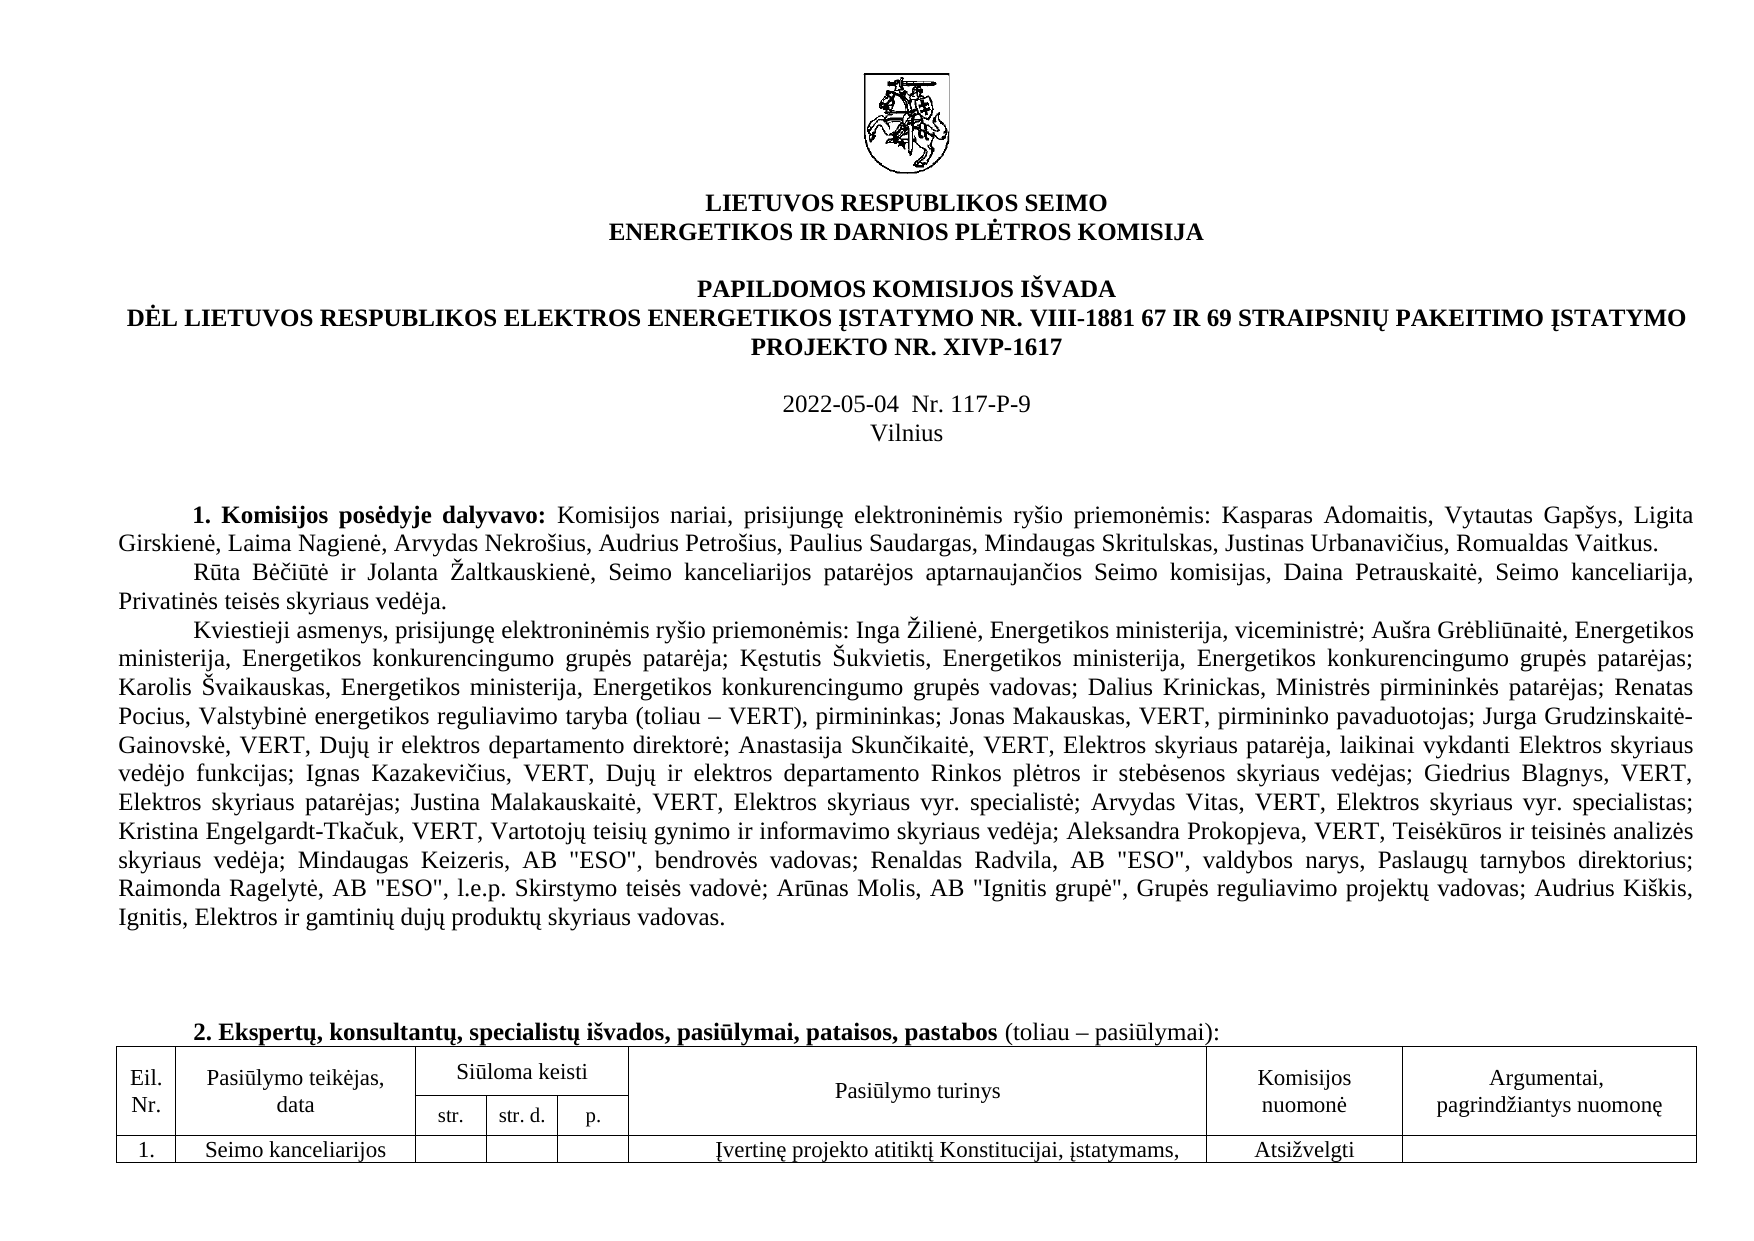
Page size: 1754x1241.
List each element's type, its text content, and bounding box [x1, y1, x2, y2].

text Kviestieji asmenys, prisijungę elektroninėmis ryšio priemonėmis: Inga Žilienė, Energetikos ministerija, viceministrė; Aušra Grėbliūnaitė, Energetikos ministerija, Energetikos konkurencingumo grupės patarėja; Kęstutis Šukvietis, Energetikos ministerija, Energetikos konkurencingumo grupės patarėjas; Karolis Švaikauskas, Energetikos ministerija, Energetikos konkurencingumo grupės vadovas; Dalius Krinickas, Ministrės pirmininkės patarėjas; Renatas Pocius, Valstybinė energetikos reguliavimo taryba (toliau – VERT), pirmininkas; Jonas Makauskas, VERT, pirmininko pavaduotojas; Jurga Grudzinskaitė-Gainovskė, VERT, Dujų ir elektros departamento direktorė; Anastasija Skunčikaitė, VERT, Elektros skyriaus patarėja, laikinai vykdanti Elektros skyriaus vedėjo funkcijas; Ignas Kazakevičius, VERT, Dujų ir elektros departamento Rinkos plėtros ir stebėsenos skyriaus vedėjas; Giedrius Blagnys, VERT, Elektros skyriaus patarėjas; Justina Malakauskaitė, VERT, Elektros skyriaus vyr. specialistė; Arvydas Vitas, VERT, Elektros skyriaus vyr. specialistas; Kristina Engelgardt-Tkačuk, VERT, Vartotojų teisių gynimo ir informavimo skyriaus vedėja; Aleksandra Prokopjeva, VERT, Teisėkūros ir teisinės analizės skyriaus vedėja; Mindaugas Keizeris, AB "ESO", bendrovės vadovas; Renaldas Radvila, AB "ESO", valdybos narys, Paslaugų tarnybos direktorius; Raimonda Ragelytė, AB "ESO", l.e.p. Skirstymo teisės vadovė; Arūnas Molis, AB "Ignitis grupė", Grupės reguliavimo projektų vadovas; Audrius Kiškis, Ignitis, Elektros ir gamtinių dujų produktų skyriaus vadovas. [118, 615, 1695, 931]
table_cell Seimo kanceliarijos [176, 1136, 415, 1162]
table_header Komisijos nuomonė [1207, 1047, 1402, 1134]
table_cell [1403, 1136, 1696, 1162]
table_header Siūloma keisti [416, 1047, 628, 1095]
table_cell 1. [117, 1136, 175, 1162]
table_header Pasiūlymo turinys [629, 1047, 1206, 1134]
table_header Eil. Nr. [117, 1047, 175, 1134]
text LIETUVOS RESPUBLIKOS SEIMO [118, 188, 1695, 217]
text 1. Komisijos posėdyje dalyvavo: Komisijos nariai, prisijungę elektroninėmis ryšio priemonėmis: Kasparas Adomaitis, Vytautas Gapšys, Ligita Girskienė, Laima Nagienė, Arvydas Nekrošius, Audrius Petrošius, Paulius Saudargas, Mindaugas Skritulskas, Justinas Urbanavičius, Romualdas Vaitkus. [118, 500, 1695, 557]
table_cell [558, 1136, 628, 1162]
table_header Argumentai, pagrindžiantys nuomonę [1403, 1047, 1696, 1134]
table_cell p. [558, 1096, 628, 1134]
table_cell Atsižvelgti [1207, 1136, 1402, 1162]
text Rūta Bėčiūtė ir Jolanta Žaltkauskienė, Seimo kanceliarijos patarėjos aptarnaujančios Seimo komisijas, Daina Petrauskaitė, Seimo kanceliarija, Privatinės teisės skyriaus vedėja. [118, 557, 1695, 615]
text 2022-05-04 Nr. 117-P-9 [118, 389, 1695, 418]
table_cell str. d. [487, 1096, 557, 1134]
text DĖL LIETUVOS RESPUBLIKOS ELEKTROS ENERGETIKOS ĮSTATYMO NR. VIII-1881 67 IR 69 STRAIPSNIŲ PAKEITIMO ĮSTATYMO PROJEKTO NR. XIVP-1617 [118, 303, 1695, 361]
table_cell [487, 1136, 557, 1162]
text Vilnius [118, 418, 1695, 447]
subtitle PAPILDOMOS KOMISIJOS IŠVADA [118, 274, 1695, 303]
table_cell Įvertinę projekto atitiktį Konstitucijai, įstatymams, [629, 1136, 1206, 1162]
text 2. Ekspertų, konsultantų, specialistų išvados, pasiūlymai, pataisos, pastabos (toliau – pasiūlymai): [118, 1017, 1695, 1046]
text Energetikos IR DARNIOS PLĖTROS komisija [118, 217, 1695, 246]
table_cell [416, 1136, 486, 1162]
table_cell str. [416, 1096, 486, 1134]
table_header Pasiūlymo teikėjas, data [176, 1047, 415, 1134]
